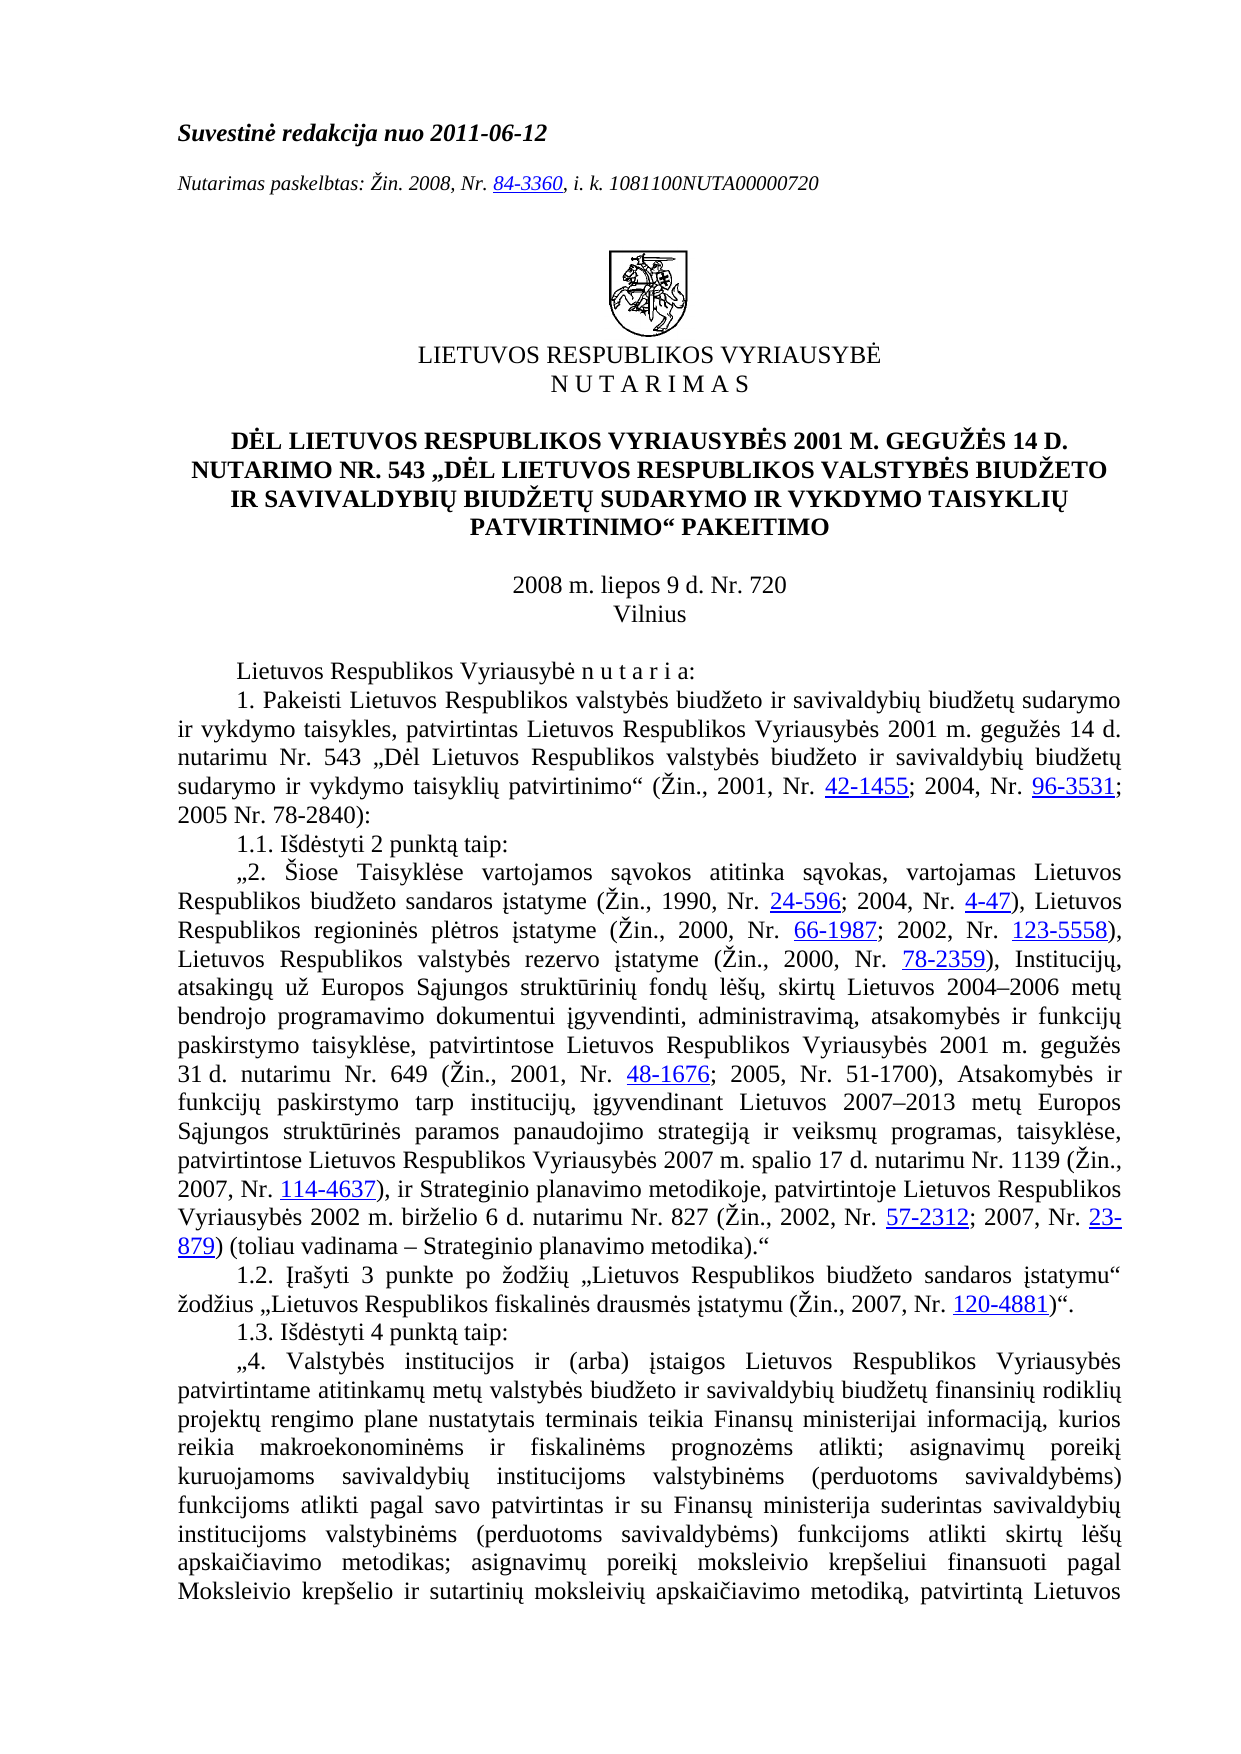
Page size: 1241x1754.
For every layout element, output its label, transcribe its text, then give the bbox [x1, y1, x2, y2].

text Lietuvos Respublikos Vyriausybė [177, 340, 1122, 369]
text 1.3. Išdėstyti 4 punktą taip: [177, 1317, 1122, 1346]
text Suvestinė redakcija nuo 2011-06-12 [177, 118, 1122, 147]
text 1.2. Įrašyti 3 punkte po žodžių „Lietuvos Respublikos biudžeto sandaros įstatymu“ žodžius „Lietuvos Respublikos fiskalinės drausmės įstatymu (Žin., 2007, Nr. 120-4881)“. [177, 1260, 1122, 1317]
text DĖL LIETUVOS RESPUBLIKOS VYRIAUSYBĖS 2001 M. GEGUŽĖS 14 D. NUTARIMO NR. 543 „DĖL LIETUVOS RESPUBLIKOS VALSTYBĖS BIUDŽETO IR SAVIVALDYBIŲ BIUDŽETŲ SUDARYMO IR VYKDYMO TAISYKLIŲ PATVIRTINIMO“ PAKEITIMO [177, 426, 1122, 541]
text Nutarimas paskelbtas: Žin. 2008, Nr. 84-3360, i. k. 1081100NUTA00000720 [177, 171, 1122, 195]
text NUTARIMAS [177, 369, 1122, 397]
text 2008 m. liepos 9 d. Nr. 720 [177, 570, 1122, 599]
text 1.1. Išdėstyti 2 punktą taip: [177, 829, 1122, 857]
text „2. Šiose Taisyklėse vartojamos sąvokos atitinka sąvokas, vartojamas Lietuvos Respublikos biudžeto sandaros įstatyme (Žin., 1990, Nr. 24-596; 2004, Nr. 4-47), Lietuvos Respublikos regioninės plėtros įstatyme (Žin., 2000, Nr. 66-1987; 2002, Nr. 123-5558), Lietuvos Respublikos valstybės rezervo įstatyme (Žin., 2000, Nr. 78-2359), Institucijų, atsakingų už Europos Sąjungos struktūrinių fondų lėšų, skirtų Lietuvos 2004–2006 metų bendrojo programavimo dokumentui įgyvendinti, administravimą, atsakomybės ir funkcijų paskirstymo taisyklėse, patvirtintose Lietuvos Respublikos Vyriausybės 2001 m. gegužės 31 d. nutarimu Nr. 649 (Žin., 2001, Nr. 48-1676; 2005, Nr. 51-1700), Atsakomybės ir funkcijų paskirstymo tarp institucijų, įgyvendinant Lietuvos 2007–2013 metų Europos Sąjungos struktūrinės paramos panaudojimo strategiją ir veiksmų programas, taisyklėse, patvirtintose Lietuvos Respublikos Vyriausybės 2007 m. spalio 17 d. nutarimu Nr. 1139 (Žin., 2007, Nr. 114-4637), ir Strateginio planavimo metodikoje, patvirtintoje Lietuvos Respublikos Vyriausybės 2002 m. birželio 6 d. nutarimu Nr. 827 (Žin., 2002, Nr. 57-2312; 2007, Nr. 23-879) (toliau vadinama – Strateginio planavimo metodika).“ [177, 857, 1122, 1260]
text 1. Pakeisti Lietuvos Respublikos valstybės biudžeto ir savivaldybių biudžetų sudarymo ir vykdymo taisykles, patvirtintas Lietuvos Respublikos Vyriausybės 2001 m. gegužės 14 d. nutarimu Nr. 543 „Dėl Lietuvos Respublikos valstybės biudžeto ir savivaldybių biudžetų sudarymo ir vykdymo taisyklių patvirtinimo“ (Žin., 2001, Nr. 42-1455; 2004, Nr. 96-3531; 2005 Nr. 78-2840): [177, 685, 1122, 829]
text „4. Valstybės institucijos ir (arba) įstaigos Lietuvos Respublikos Vyriausybės patvirtintame atitinkamų metų valstybės biudžeto ir savivaldybių biudžetų finansinių rodiklių projektų rengimo plane nustatytais terminais teikia Finansų ministerijai informaciją, kurios reikia makroekonominėms ir fiskalinėms prognozėms atlikti; asignavimų poreikį kuruojamoms savivaldybių institucijoms valstybinėms (perduotoms savivaldybėms) funkcijoms atlikti pagal savo patvirtintas ir su Finansų ministerija suderintas savivaldybių institucijoms valstybinėms (perduotoms savivaldybėms) funkcijoms atlikti skirtų lėšų apskaičiavimo metodikas; asignavimų poreikį moksleivio krepšeliui finansuoti pagal Moksleivio krepšelio ir sutartinių moksleivių apskaičiavimo metodiką, patvirtintą Lietuvos [177, 1346, 1122, 1605]
text Vilnius [177, 599, 1122, 627]
text Lietuvos Respublikos Vyriausybė nutaria: [177, 656, 1122, 685]
